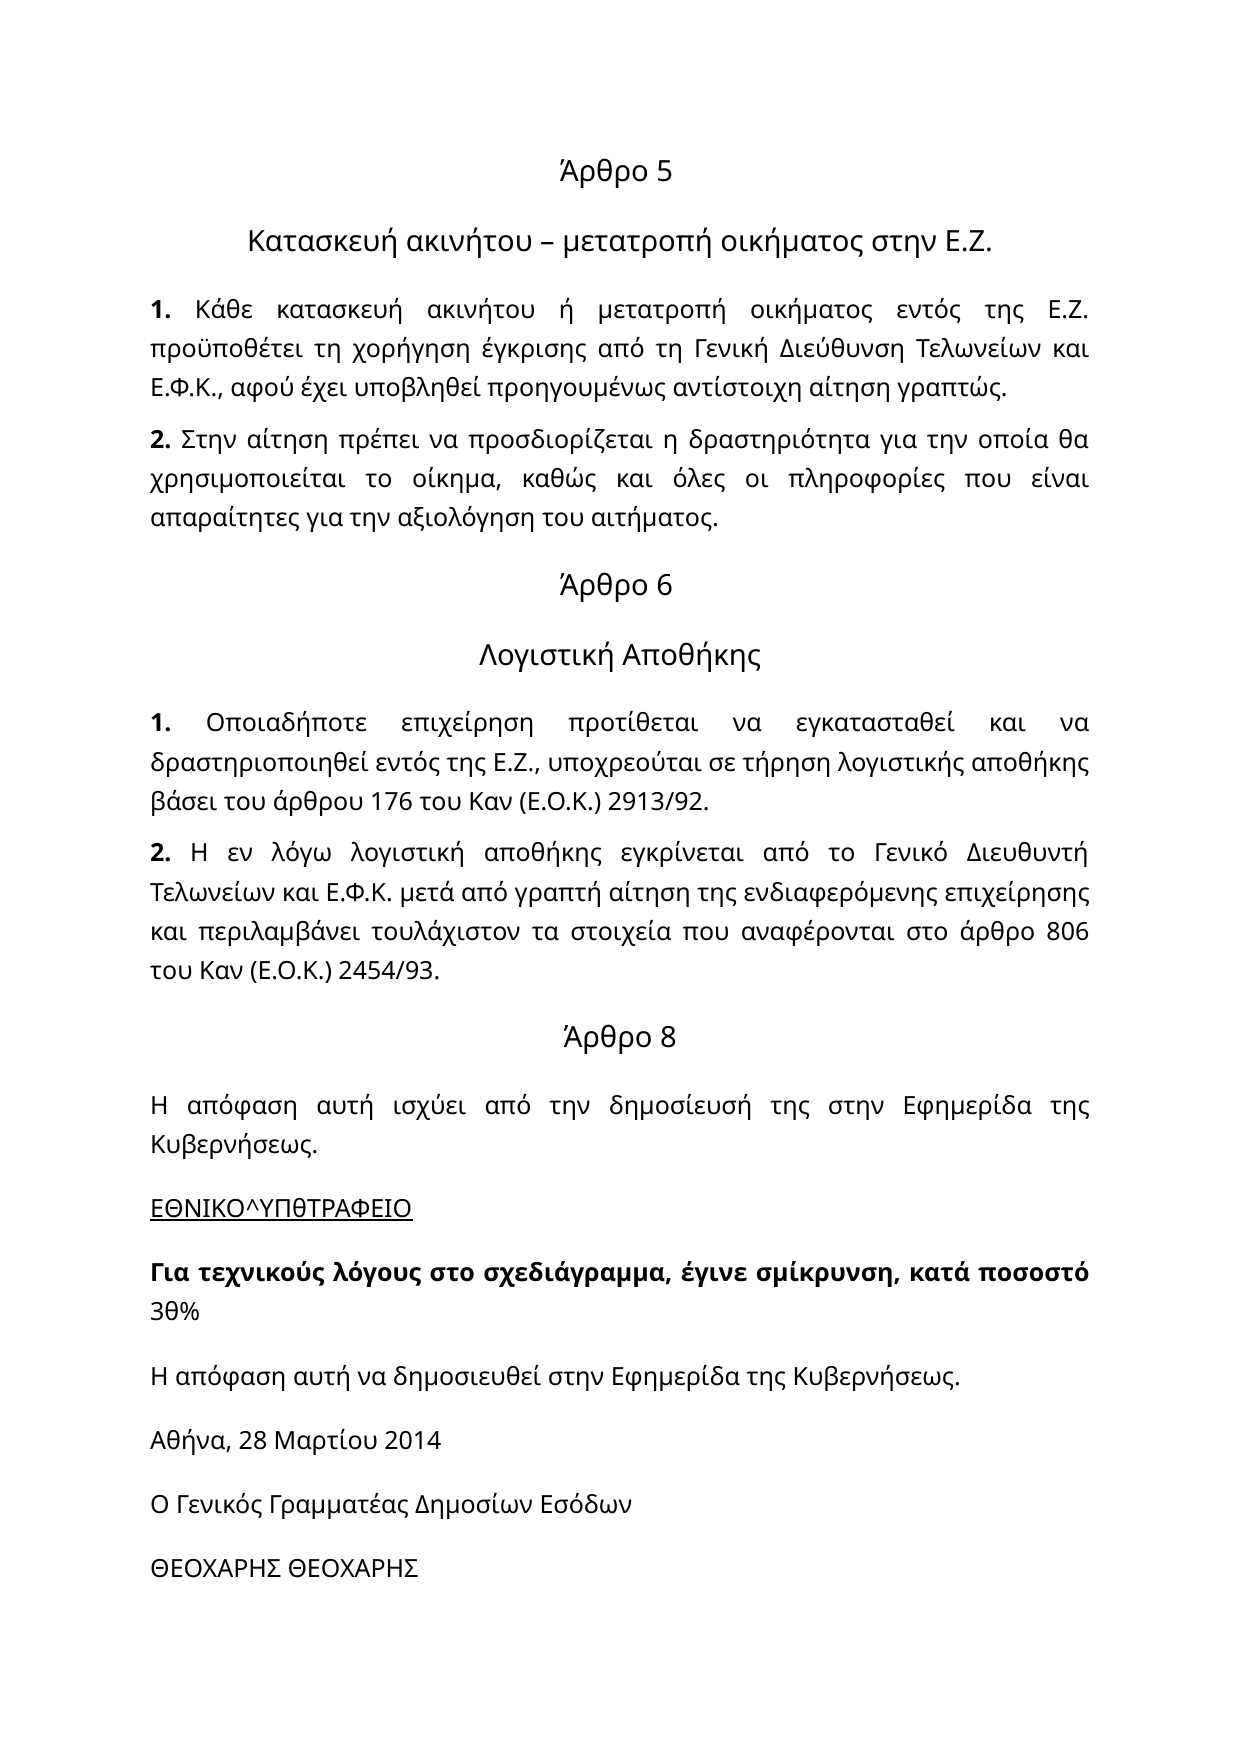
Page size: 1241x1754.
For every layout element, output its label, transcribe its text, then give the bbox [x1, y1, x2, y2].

text Η απόφαση αυτή ισχύει από την δημοσίευσή της στην Εφημερίδα της Κυβερνήσεως. [150, 1087, 1090, 1161]
text 2. Η εν λόγω λογιστική αποθήκης εγκρίνεται από το Γενικό Διευθυντή Τελωνείων και Ε.Φ.Κ. μετά από γραπτή αίτηση της ενδιαφερόμενης επιχείρησης και περιλαμβάνει τουλάχιστον τα στοιχεία που αναφέρονται στο άρθρο 806 του Καν (Ε.Ο.Κ.) 2454/93. [150, 835, 1090, 987]
text Ο Γενικός Γραμματέας Δημοσίων Εσόδων [150, 1486, 1090, 1521]
text 2. Στην αίτηση πρέπει να προσδιορίζεται η δραστηριότητα για την οποία θα χρησιμοποιείται το οίκημα, καθώς και όλες οι πληροφορίες που είναι απαραίτητες για την αξιολόγηση του αιτήματος. [150, 421, 1090, 534]
subtitle Άρθρο 8 [150, 1017, 1090, 1056]
text 1. Κάθε κατασκευή ακινήτου ή μετατροπή οικήματος εντός της Ε.Ζ. προϋποθέτει τη χορήγηση έγκρισης από τη Γενική Διεύθυνση Τελωνείων και Ε.Φ.Κ., αφού έχει υποβληθεί προηγουμένως αντίστοιχη αίτηση γραπτώς. [150, 291, 1090, 404]
text ΕΘΝΙΚΟ^ΥΠθΤΡΑΦΕΙΟ [150, 1191, 1090, 1225]
subtitle Λογιστική Αποθήκης [150, 634, 1090, 674]
text Για τεχνικούς λόγους στο σχεδιάγραμμα, έγινε σμίκρυνση, κατά ποσοστό 3θ% [150, 1255, 1090, 1328]
text 1. Οποιαδήποτε επιχείρηση προτίθεται να εγκατασταθεί και να δραστηριοποιηθεί εντός της Ε.Ζ., υποχρεούται σε τήρηση λογιστικής αποθήκης βάσει του άρθρου 176 του Καν (Ε.Ο.Κ.) 2913/92. [150, 705, 1090, 817]
text Αθήνα, 28 Μαρτίου 2014 [150, 1422, 1090, 1456]
subtitle Άρθρο 6 [150, 564, 1090, 603]
subtitle Κατασκευή ακινήτου – μετατροπή οικήματος στην Ε.Ζ. [150, 221, 1090, 260]
text Η απόφαση αυτή να δημοσιευθεί στην Εφημερίδα της Κυβερνήσεως. [150, 1358, 1090, 1392]
subtitle Άρθρο 5 [150, 150, 1090, 190]
text ΘΕΟΧΑΡΗΣ ΘΕΟΧΑΡΗΣ [150, 1551, 1090, 1585]
